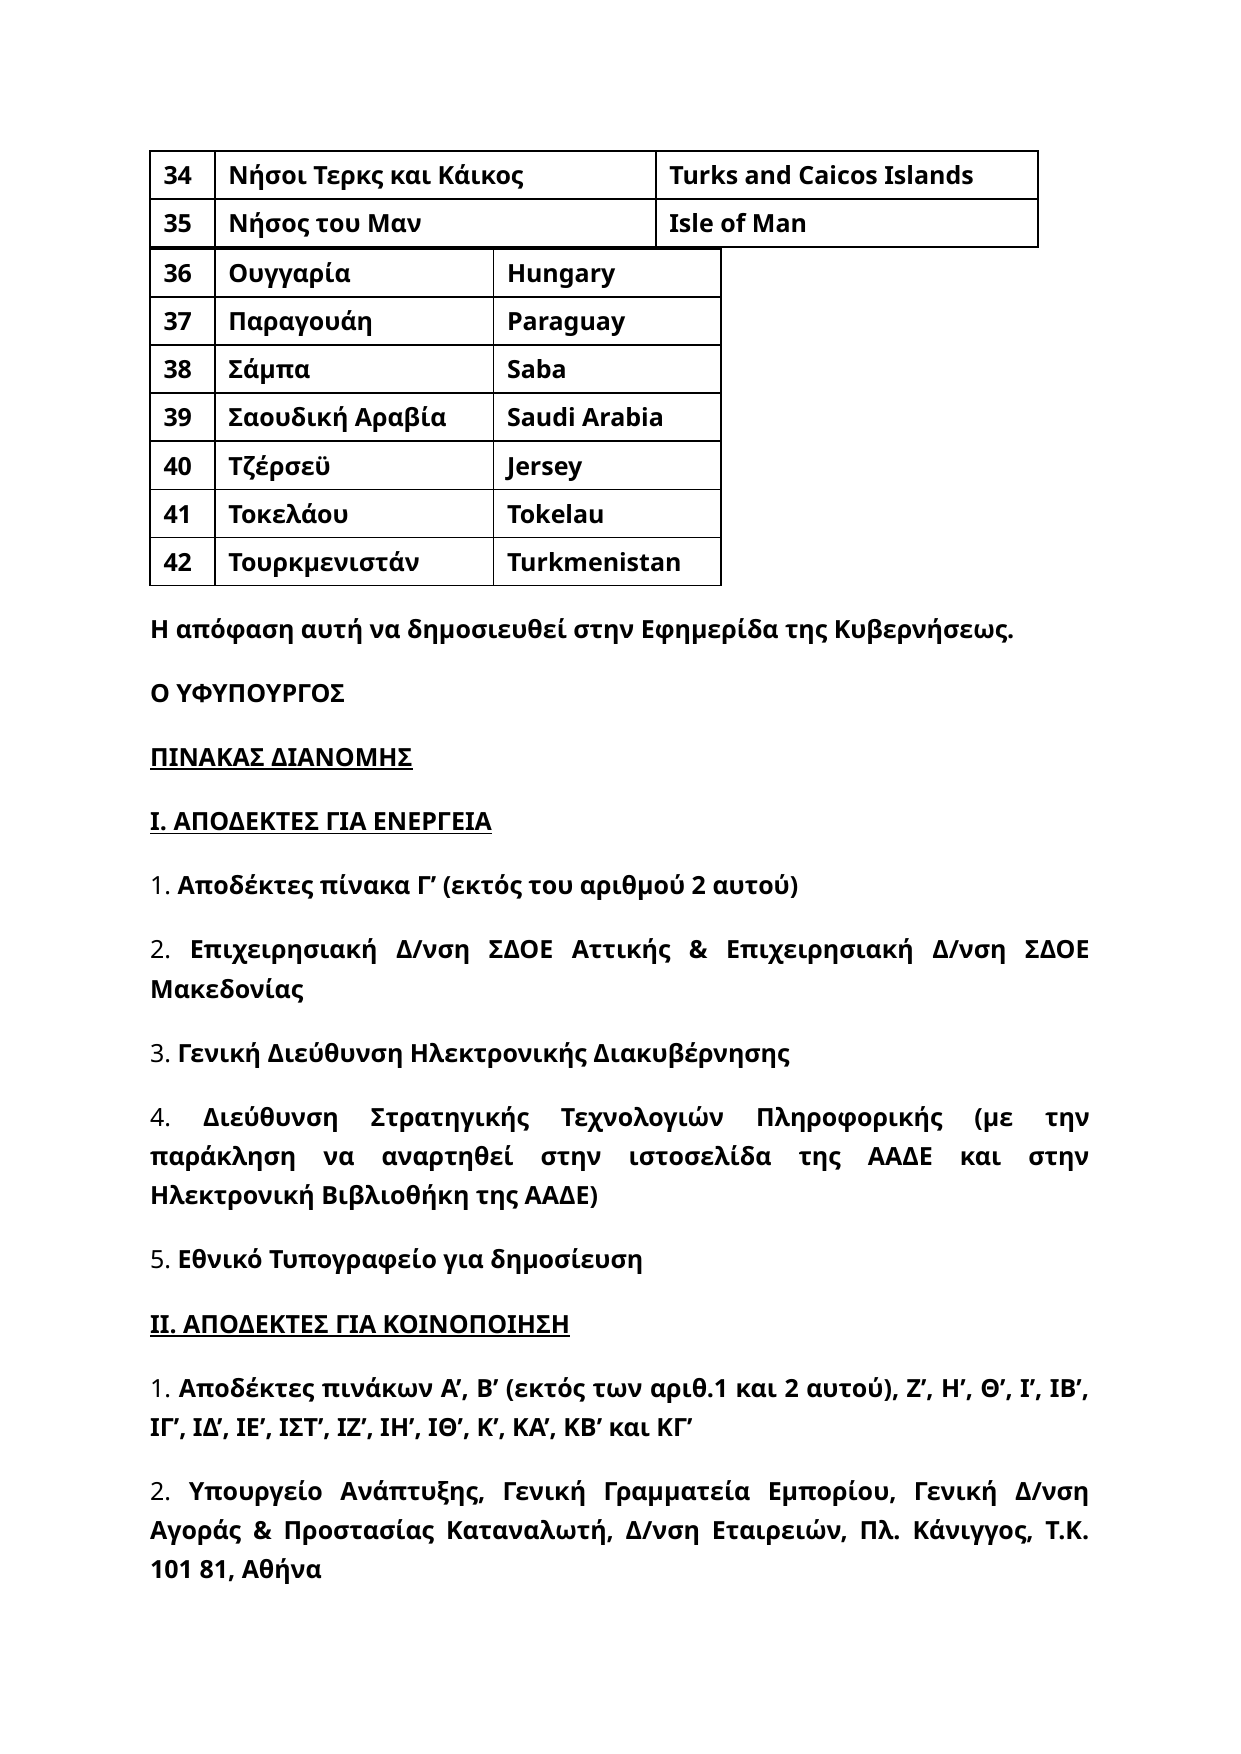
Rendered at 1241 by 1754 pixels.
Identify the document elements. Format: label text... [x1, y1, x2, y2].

text 1. Αποδέκτες πινάκων Α’, Β’ (εκτός των αριθ.1 και 2 αυτού), Ζ’, Η’, Θ’, Ι’, ΙΒ’, ΙΓ’, ΙΔ’, ΙΕ’, ΙΣΤ’, ΙΖ’, ΙΗ’, ΙΘ’, Κ’, ΚΑ’, ΚΒ’ και ΚΓ’ [150, 1370, 1090, 1444]
text 5. Εθνικό Τυπογραφείο για δημοσίευση [150, 1242, 1090, 1276]
table_cell 38 [151, 346, 214, 392]
table_cell Σαουδική Αραβία [216, 394, 493, 440]
text Ο ΥΦΥΠΟΥΡΓΟΣ [150, 675, 1090, 709]
table_cell Παραγουάη [216, 298, 493, 344]
table_cell Jersey [494, 442, 720, 488]
table_cell Νήσος του Μαν [216, 200, 655, 246]
table_cell 37 [151, 298, 214, 344]
text Ι. ΑΠΟΔΕΚΤΕΣ ΓΙΑ ΕΝΕΡΓΕΙΑ [150, 804, 1090, 838]
text ΠΙΝΑΚΑΣ ΔΙΑΝΟΜΗΣ [150, 739, 1090, 774]
table_cell Turks and Caicos Islands [657, 152, 1037, 198]
table_cell 41 [151, 490, 214, 537]
text 3. Γενική Διεύθυνση Ηλεκτρονικής Διακυβέρνησης [150, 1035, 1090, 1069]
table_header Hungary [494, 250, 720, 296]
table_cell 39 [151, 394, 214, 440]
text ΙΙ. ΑΠΟΔΕΚΤΕΣ ΓΙΑ ΚΟΙΝΟΠΟΙΗΣΗ [150, 1306, 1090, 1340]
table_cell 42 [151, 538, 214, 585]
text Η απόφαση αυτή να δημοσιευθεί στην Εφημερίδα της Κυβερνήσεως. [150, 611, 1090, 645]
table_header Ουγγαρία [216, 250, 493, 296]
table_cell Paraguay [494, 298, 720, 344]
table_cell Saba [494, 346, 720, 392]
text 2. Υπουργείο Ανάπτυξης, Γενική Γραμματεία Εμπορίου, Γενική Δ/νση Αγοράς & Προστασίας Καταναλωτή, Δ/νση Εταιρειών, Πλ. Κάνιγγος, Τ.Κ. 101 81, Αθήνα [150, 1474, 1090, 1586]
table_cell Τζέρσεϋ [216, 442, 493, 488]
table_header 36 [151, 250, 214, 296]
text 2. Επιχειρησιακή Δ/νση ΣΔΟΕ Αττικής & Επιχειρησιακή Δ/νση ΣΔΟΕ Μακεδονίας [150, 932, 1090, 1005]
table_cell Νήσοι Τερκς και Κάικος [216, 152, 655, 198]
text 1. Αποδέκτες πίνακα Γ’ (εκτός του αριθμού 2 αυτού) [150, 868, 1090, 902]
table_cell Saudi Arabia [494, 394, 720, 440]
table_cell Turkmenistan [494, 538, 720, 585]
table_cell 35 [151, 200, 214, 246]
table_cell Σάμπα [216, 346, 493, 392]
table_cell 40 [151, 442, 214, 488]
table_cell Τοκελάου [216, 490, 493, 537]
table_cell Τουρκμενιστάν [216, 538, 493, 585]
table_cell Tokelau [494, 490, 720, 537]
text 4. Διεύθυνση Στρατηγικής Τεχνολογιών Πληροφορικής (με την παράκληση να αναρτηθεί στην ιστοσελίδα της ΑΑΔΕ και στην Ηλεκτρονική Βιβλιοθήκη της ΑΑΔΕ) [150, 1099, 1090, 1212]
table_cell 34 [151, 152, 214, 198]
table_cell Isle of Man [657, 200, 1037, 246]
